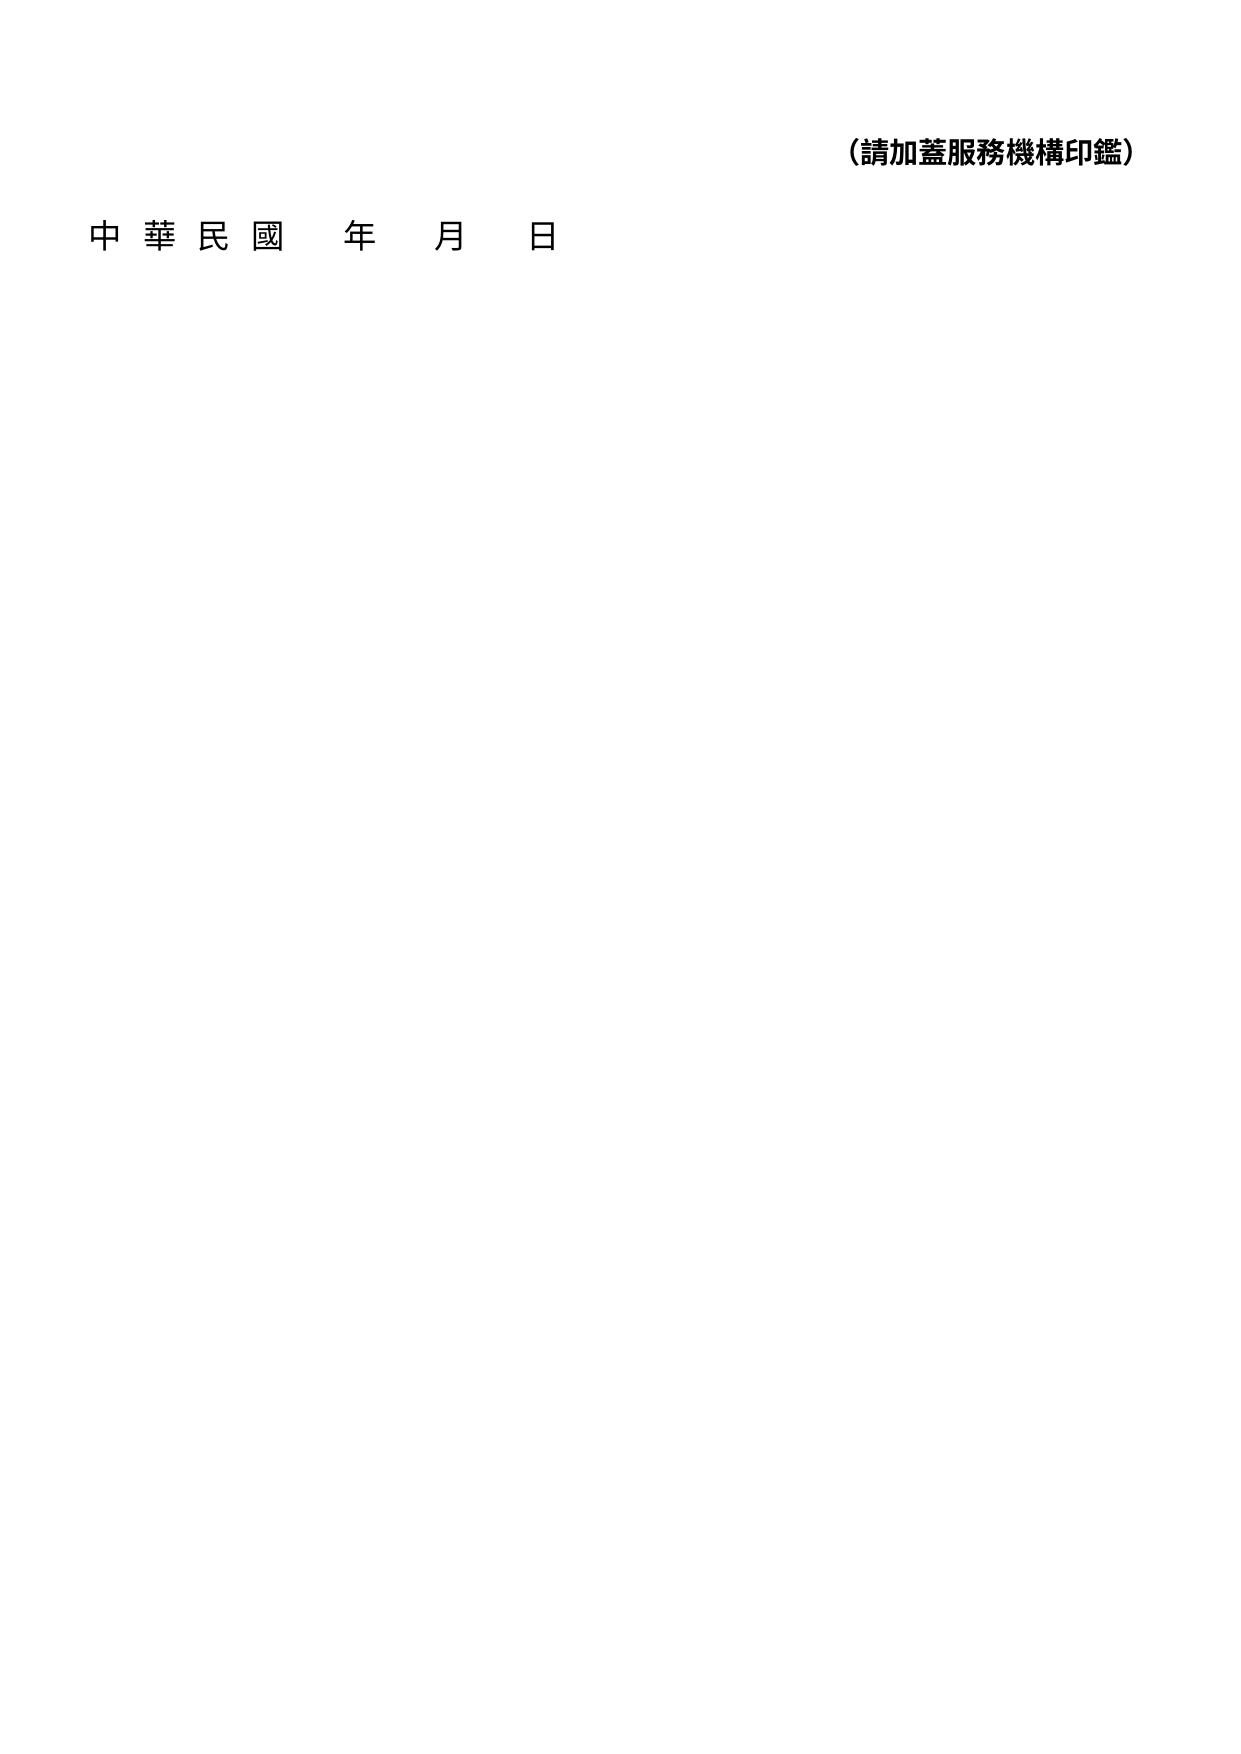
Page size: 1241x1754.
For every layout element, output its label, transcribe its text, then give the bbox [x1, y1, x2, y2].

text 中 華 民 國 年 月 日 [89, 210, 1152, 258]
text （請加蓋服務機構印鑑） [89, 129, 1152, 172]
